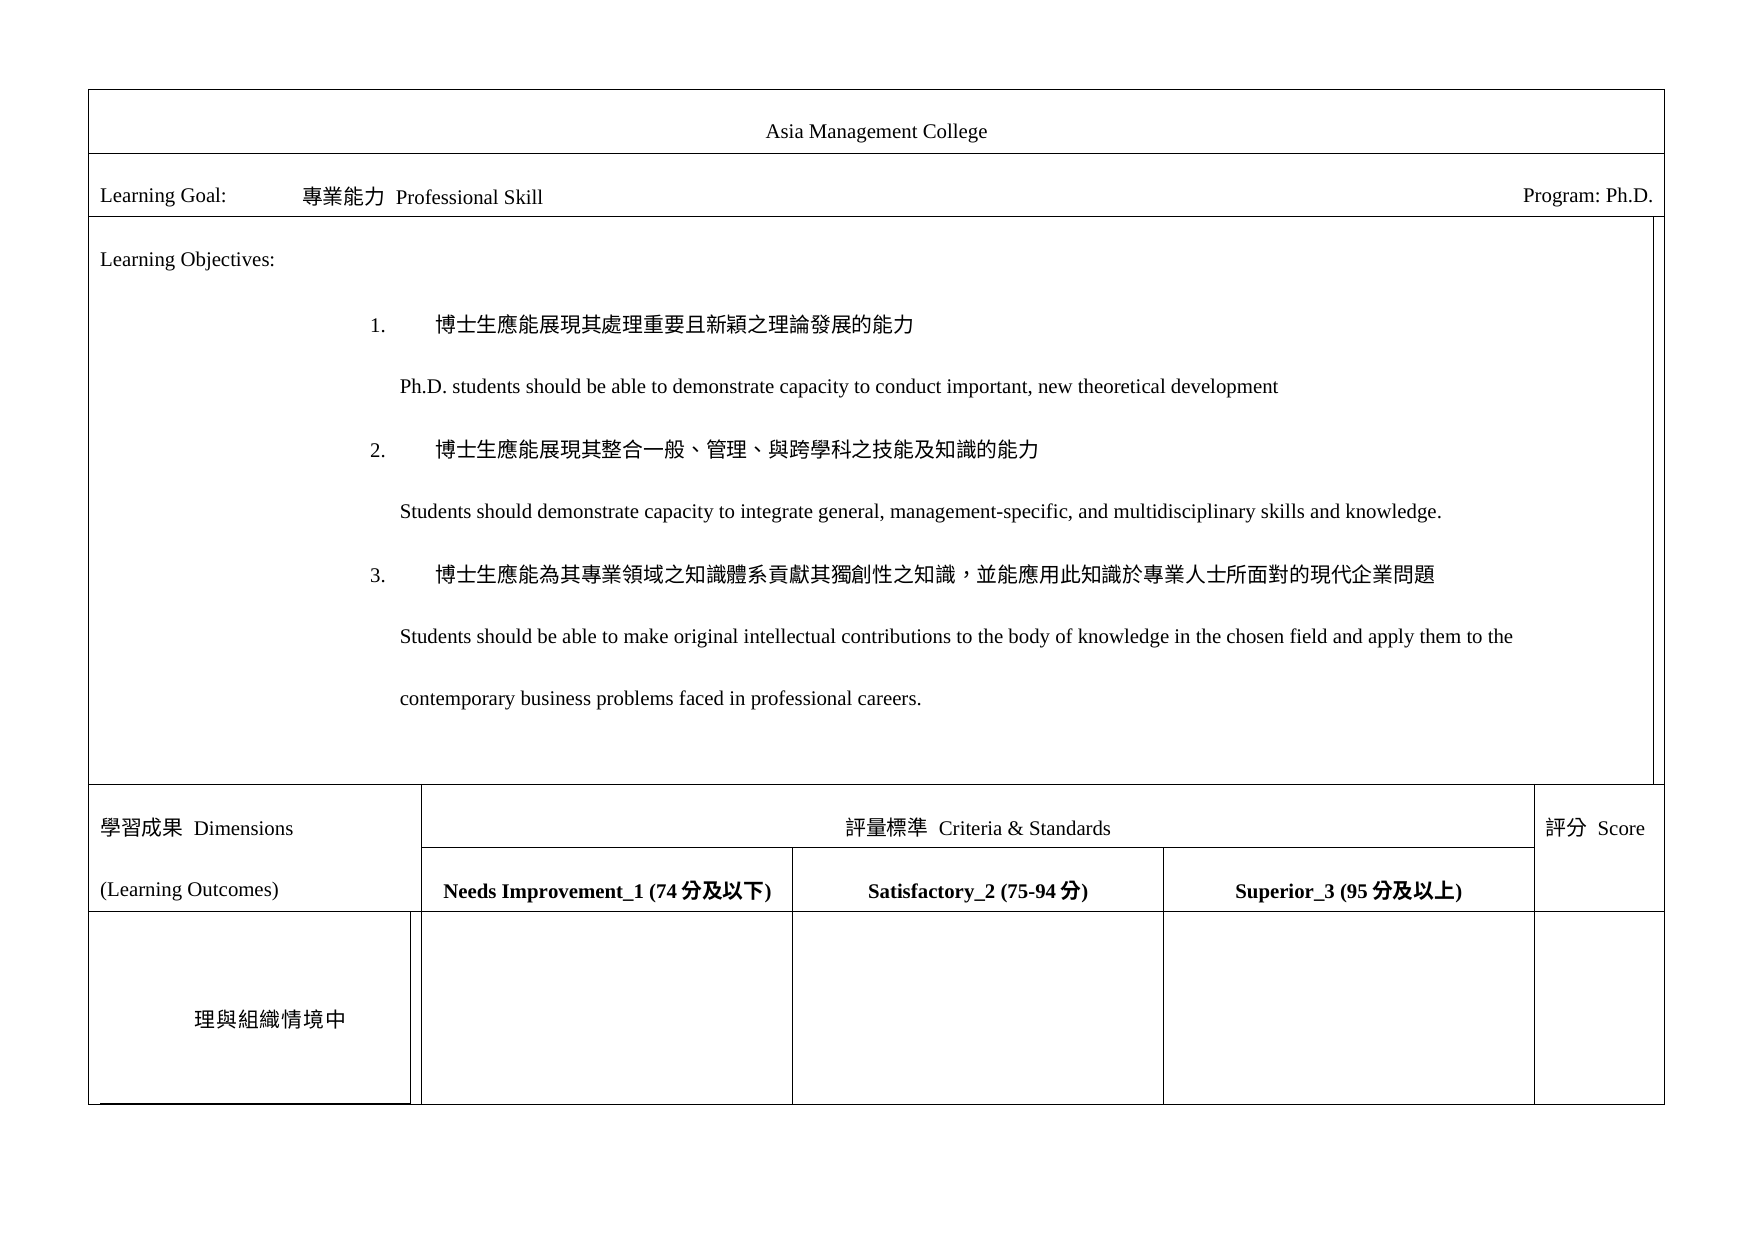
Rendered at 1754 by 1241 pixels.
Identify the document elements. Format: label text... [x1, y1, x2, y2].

table_cell 博士生應能展現其處理重要且新穎之理論發展的能力 Ph.D. students should be able to demonstrate capacity to conduct important, new theoretical development 博士生應能展現其整合一般、管理、與跨學科之技能及知識的能力 Students should demonstrate capacity to integrate general, management-specific, and multidisciplinary skills and knowledge. 博士生應能為其專業領域之知識體系貢獻其獨創性之知識，並能應用此知識於專業人士所面對的現代企業問題 Students should be able to make original intellectual contributions to the body of knowledge in the chosen field and apply them to the contemporary business problems faced in professional careers. [291, 217, 1653, 784]
table_cell Learning Objectives: [89, 217, 291, 784]
table_cell 評量標準 Criteria & Standards [422, 785, 1534, 847]
table_cell 具備運用專業領域知識於管理與組織情境中之能力 Demonstrate ability to apply in-depth discipline knowledge in management-specific and organizational contexts [89, 912, 410, 1103]
table_cell [793, 912, 1163, 1103]
table_cell Learning Goal: [89, 154, 291, 216]
table_cell 學習成果 Dimensions (Learning Outcomes) [89, 785, 421, 911]
table_header Asia Management College [89, 90, 1664, 152]
table_cell Superior_3 (95分及以上) [1164, 848, 1534, 911]
table_cell Needs Improvement_1 (74分及以下) [422, 848, 792, 911]
table_cell [1535, 912, 1664, 1103]
table_cell Satisfactory_2 (75-94分) [793, 848, 1163, 911]
table_cell Program: Ph.D. [1402, 154, 1664, 216]
table_cell 專業能力 Professional Skill [291, 154, 1402, 216]
table_cell 評分 Score [1535, 785, 1664, 911]
table_cell [1164, 912, 1534, 1103]
table_cell [422, 912, 792, 1103]
